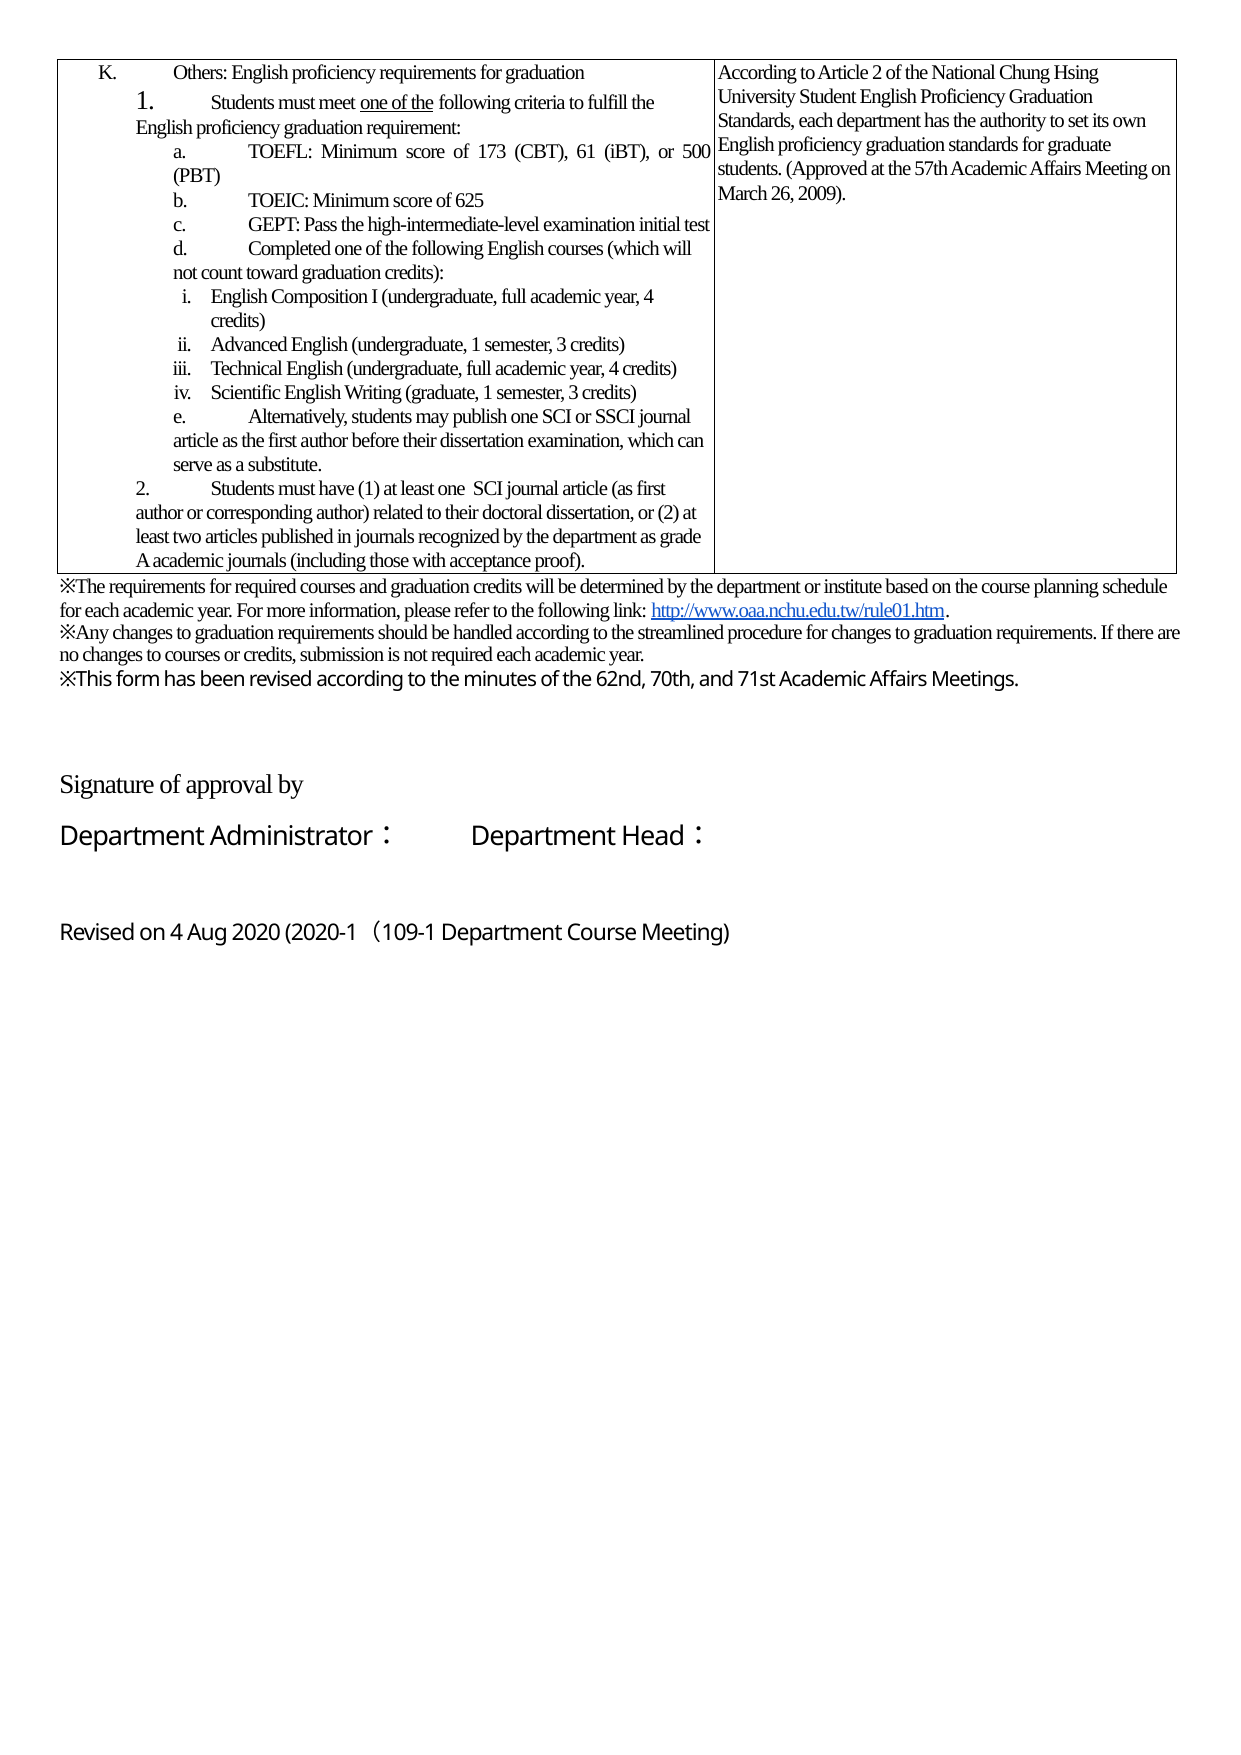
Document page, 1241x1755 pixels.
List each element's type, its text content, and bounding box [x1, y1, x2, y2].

table_cell Others: English proficiency requirements for graduation Students must meet one of the following criteria to fulfill the English proficiency graduation requirement: TOEFL: Minimum score of 173 (CBT), 61 (iBT), or 500 (PBT) TOEIC: Minimum score of 625 GEPT: Pass the high-intermediate-level examination initial test Completed one of the following English courses (which will not count toward graduation credits): English Composition I (undergraduate, full academic year, 4 credits) Advanced English (undergraduate, 1 semester, 3 credits) Technical English (undergraduate, full academic year, 4 credits) Scientific English Writing (graduate, 1 semester, 3 credits) Alternatively, students may publish one SCI or SSCI journal article as the first author before their dissertation examination, which can serve as a substitute. Students must have (1) at least one SCI journal article (as first author or corresponding author) related to their doctoral dissertation, or (2) at least two articles published in journals recognized by the department as grade A academic journals (including those with acceptance proof). [58, 60, 714, 572]
text Signature of approval by [59, 768, 1181, 799]
text Department Administrator： Department Head： [59, 813, 1181, 853]
text ※Any changes to graduation requirements should be handled according to the streamlined procedure for changes to graduation requirements. If there are no changes to courses or credits, submission is not required each academic year. [59, 622, 1181, 666]
text ※The requirements for required courses and graduation credits will be determined by the department or institute based on the course planning schedule for each academic year. For more information, please refer to the following link: http://www.oaa.nchu.edu.tw/rule01.htm. [59, 573, 1181, 622]
text Revised on 4 Aug 2020 (2020-1（109-1 Department Course Meeting) [59, 914, 1181, 947]
text ※This form has been revised according to the minutes of the 62nd, 70th, and 71st Academic Affairs Meetings. [59, 666, 1181, 691]
table_cell According to Article 2 of the National Chung Hsing University Student English Proficiency Graduation Standards, each department has the authority to set its own English proficiency graduation standards for graduate students. (Approved at the 57th Academic Affairs Meeting on March 26, 2009). [715, 60, 1176, 572]
